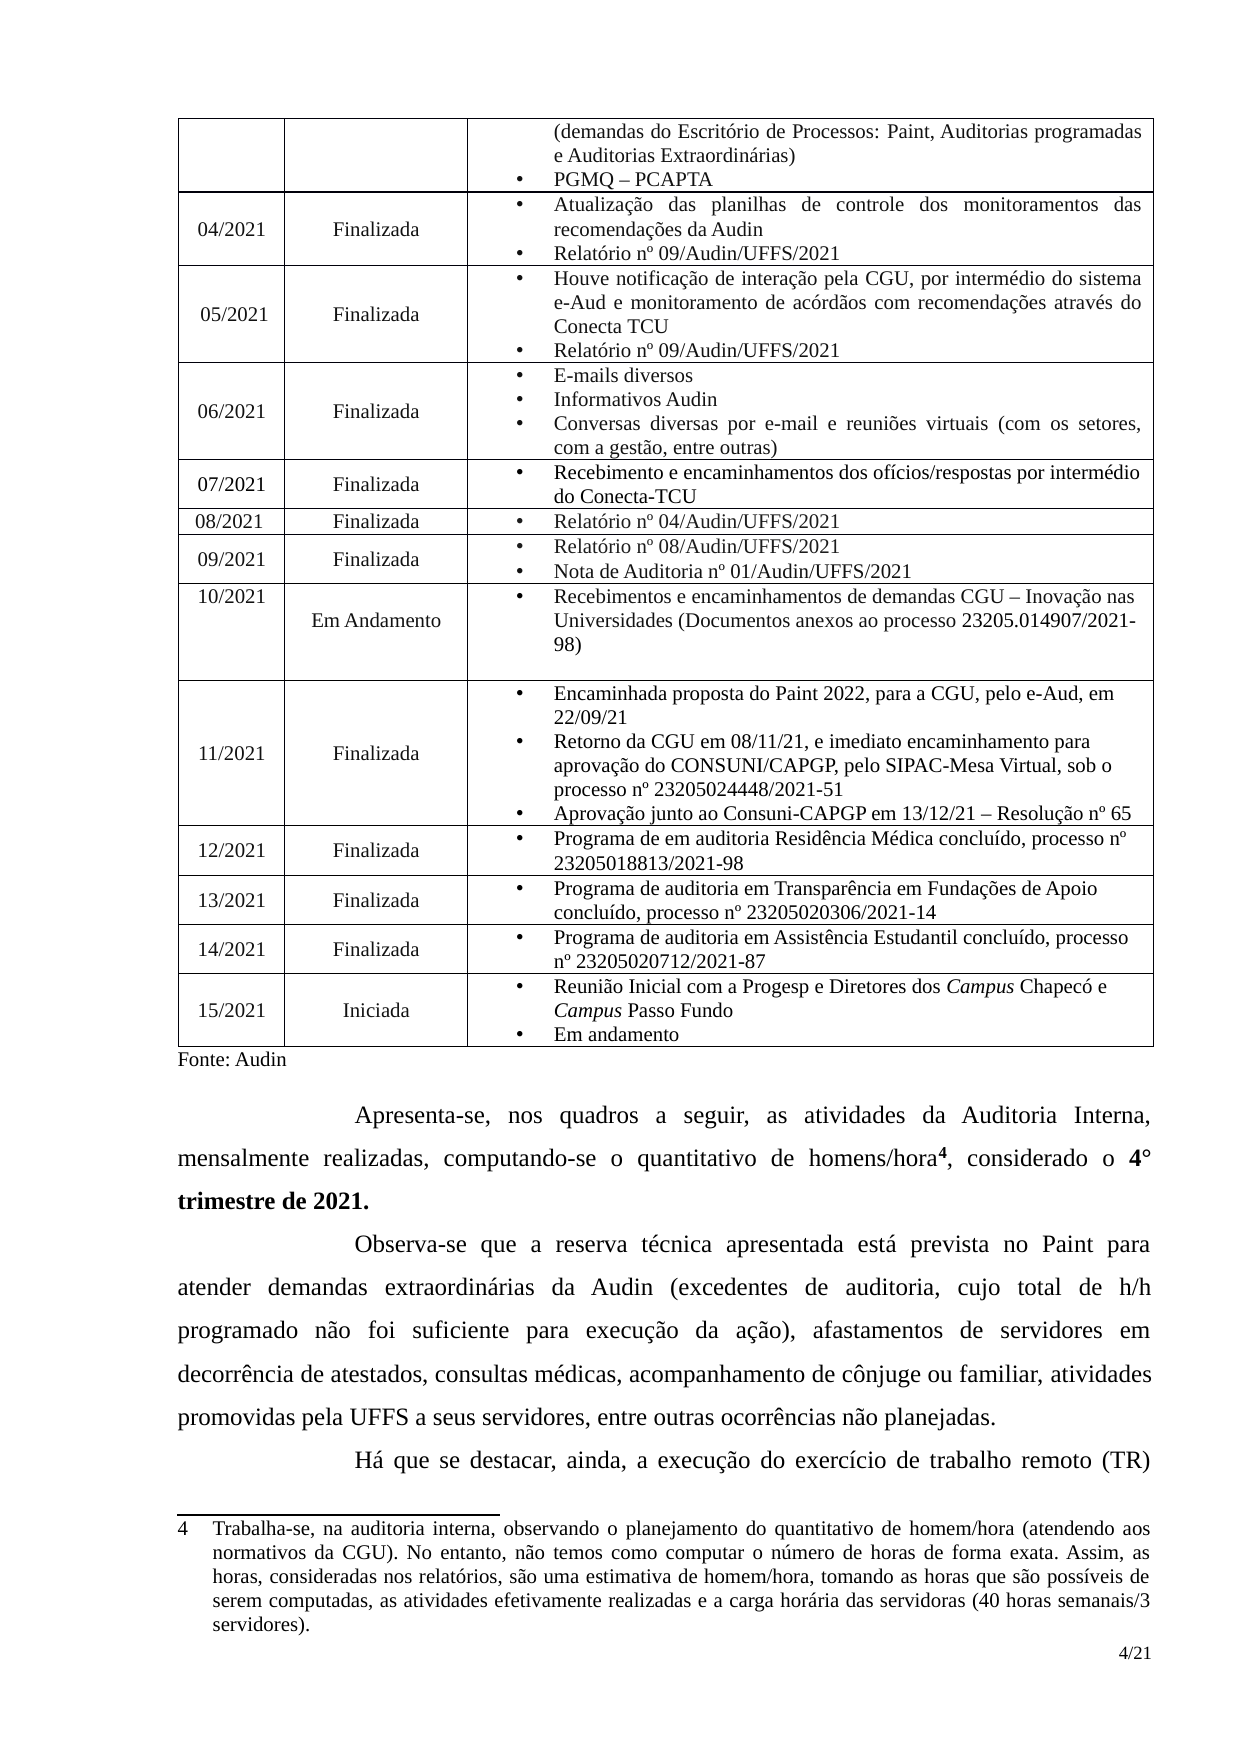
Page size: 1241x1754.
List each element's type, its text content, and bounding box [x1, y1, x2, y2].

table_cell 05/2021 [179, 266, 284, 362]
table_cell [179, 119, 284, 191]
table_cell 14/2021 [179, 925, 284, 973]
table_cell Finalizada [285, 363, 467, 459]
table_cell 13/2021 [179, 876, 284, 924]
table_cell 10/2021 [179, 584, 284, 680]
table_cell Relatório nº 04/Audin/UFFS/2021 [468, 509, 1153, 533]
table_cell 15/2021 [179, 974, 284, 1046]
table_cell Finalizada [285, 925, 467, 973]
table_cell 11/2021 [179, 681, 284, 825]
table_cell 12/2021 [179, 826, 284, 874]
table_cell E-mails diversos Informativos Audin Conversas diversas por e-mail e reuniões virtuais (com os setores, com a gestão, entre outras) [468, 363, 1153, 459]
text Trabalha-se, na auditoria interna, observando o planejamento do quantitativo de homem/hora (atendendo aos normativos da CGU). No entanto, não temos como computar o número de horas de forma exata. Assim, as horas, consideradas nos relatórios, são uma estimativa de homem/hora, tomando as horas que são possíveis de serem computadas, as atividades efetivamente realizadas e a carga horária das servidoras (40 horas semanais/3 servidores). [177, 1516, 1152, 1636]
table_cell 08/2021 [179, 509, 284, 533]
table_cell Atualização das planilhas de controle dos monitoramentos das recomendações da Audin Relatório nº 09/Audin/UFFS/2021 [468, 193, 1153, 264]
table_cell Encaminhada proposta do Paint 2022, para a CGU, pelo e-Aud, em 22/09/21 Retorno da CGU em 08/11/21, e imediato encaminhamento para aprovação do CONSUNI/CAPGP, pelo SIPAC-Mesa Virtual, sob o processo nº 23205024448/2021-51 Aprovação junto ao Consuni-CAPGP em 13/12/21 – Resolução nº 65 [468, 681, 1153, 825]
table_cell Finalizada [285, 193, 467, 264]
table_cell Finalizada [285, 535, 467, 583]
table_cell [285, 119, 467, 191]
table_cell Reunião Inicial com a Progesp e Diretores dos Campus Chapecó e Campus Passo Fundo Em andamento [468, 974, 1153, 1046]
text Há que se destacar, ainda, a execução do exercício de trabalho remoto (TR) [177, 1445, 1152, 1474]
table_cell Finalizada [285, 876, 467, 924]
table_cell Finalizada [285, 509, 467, 533]
table_cell Finalizada [285, 460, 467, 508]
table_cell Recebimentos e encaminhamentos de demandas CGU – Inovação nas Universidades (Documentos anexos ao processo 23205.014907/2021-98) [468, 584, 1153, 680]
text Fonte: Audin [177, 1047, 1152, 1071]
table_cell 04/2021 [179, 193, 284, 264]
table_cell Iniciada [285, 974, 467, 1046]
text Observa-se que a reserva técnica apresentada está prevista no Paint para atender demandas extraordinárias da Audin (excedentes de auditoria, cujo total de h/h programado não foi suficiente para execução da ação), afastamentos de servidores em decorrência de atestados, consultas médicas, acompanhamento de cônjuge ou familiar, atividades promovidas pela UFFS a seus servidores, entre outras ocorrências não planejadas. [177, 1229, 1152, 1431]
table_cell Relatório nº 08/Audin/UFFS/2021 Nota de Auditoria nº 01/Audin/UFFS/2021 [468, 535, 1153, 583]
table_cell Recebimento e encaminhamentos dos ofícios/respostas por intermédio do Conecta-TCU [468, 460, 1153, 508]
table_cell Em Andamento [285, 584, 467, 680]
table_cell 06/2021 [179, 363, 284, 459]
table_cell Programa de auditoria em Assistência Estudantil concluído, processo nº 23205020712/2021-87 [468, 925, 1153, 973]
table_cell Planejamento Operacional de Ações de Auditoria Capacitações diversas. Ver detalhamento junto ao Quadro 07 (Capacitação e Treinamento Audin) Atividade de elaboração dos fluxos de processos da Auditoria Interna (demandas do Escritório de Processos: Paint, Auditorias programadas e Auditorias Extraordinárias) PGMQ – PCAPTA [468, 119, 1153, 191]
table_cell Finalizada [285, 681, 467, 825]
table_cell Houve notificação de interação pela CGU, por intermédio do sistema e-Aud e monitoramento de acórdãos com recomendações através do Conecta TCU Relatório nº 09/Audin/UFFS/2021 [468, 266, 1153, 362]
text Apresenta-se, nos quadros a seguir, as atividades da Auditoria Interna, mensalmente realizadas, computando-se o quantitativo de homens/hora, considerado o 4° trimestre de 2021. [177, 1100, 1152, 1215]
table_cell Finalizada [285, 826, 467, 874]
table_cell Programa de em auditoria Residência Médica concluído, processo nº 23205018813/2021-98 [468, 826, 1153, 874]
table_cell 09/2021 [179, 535, 284, 583]
table_cell Finalizada [285, 266, 467, 362]
table_cell Programa de auditoria em Transparência em Fundações de Apoio concluído, processo nº 23205020306/2021-14 [468, 876, 1153, 924]
table_cell 07/2021 [179, 460, 284, 508]
